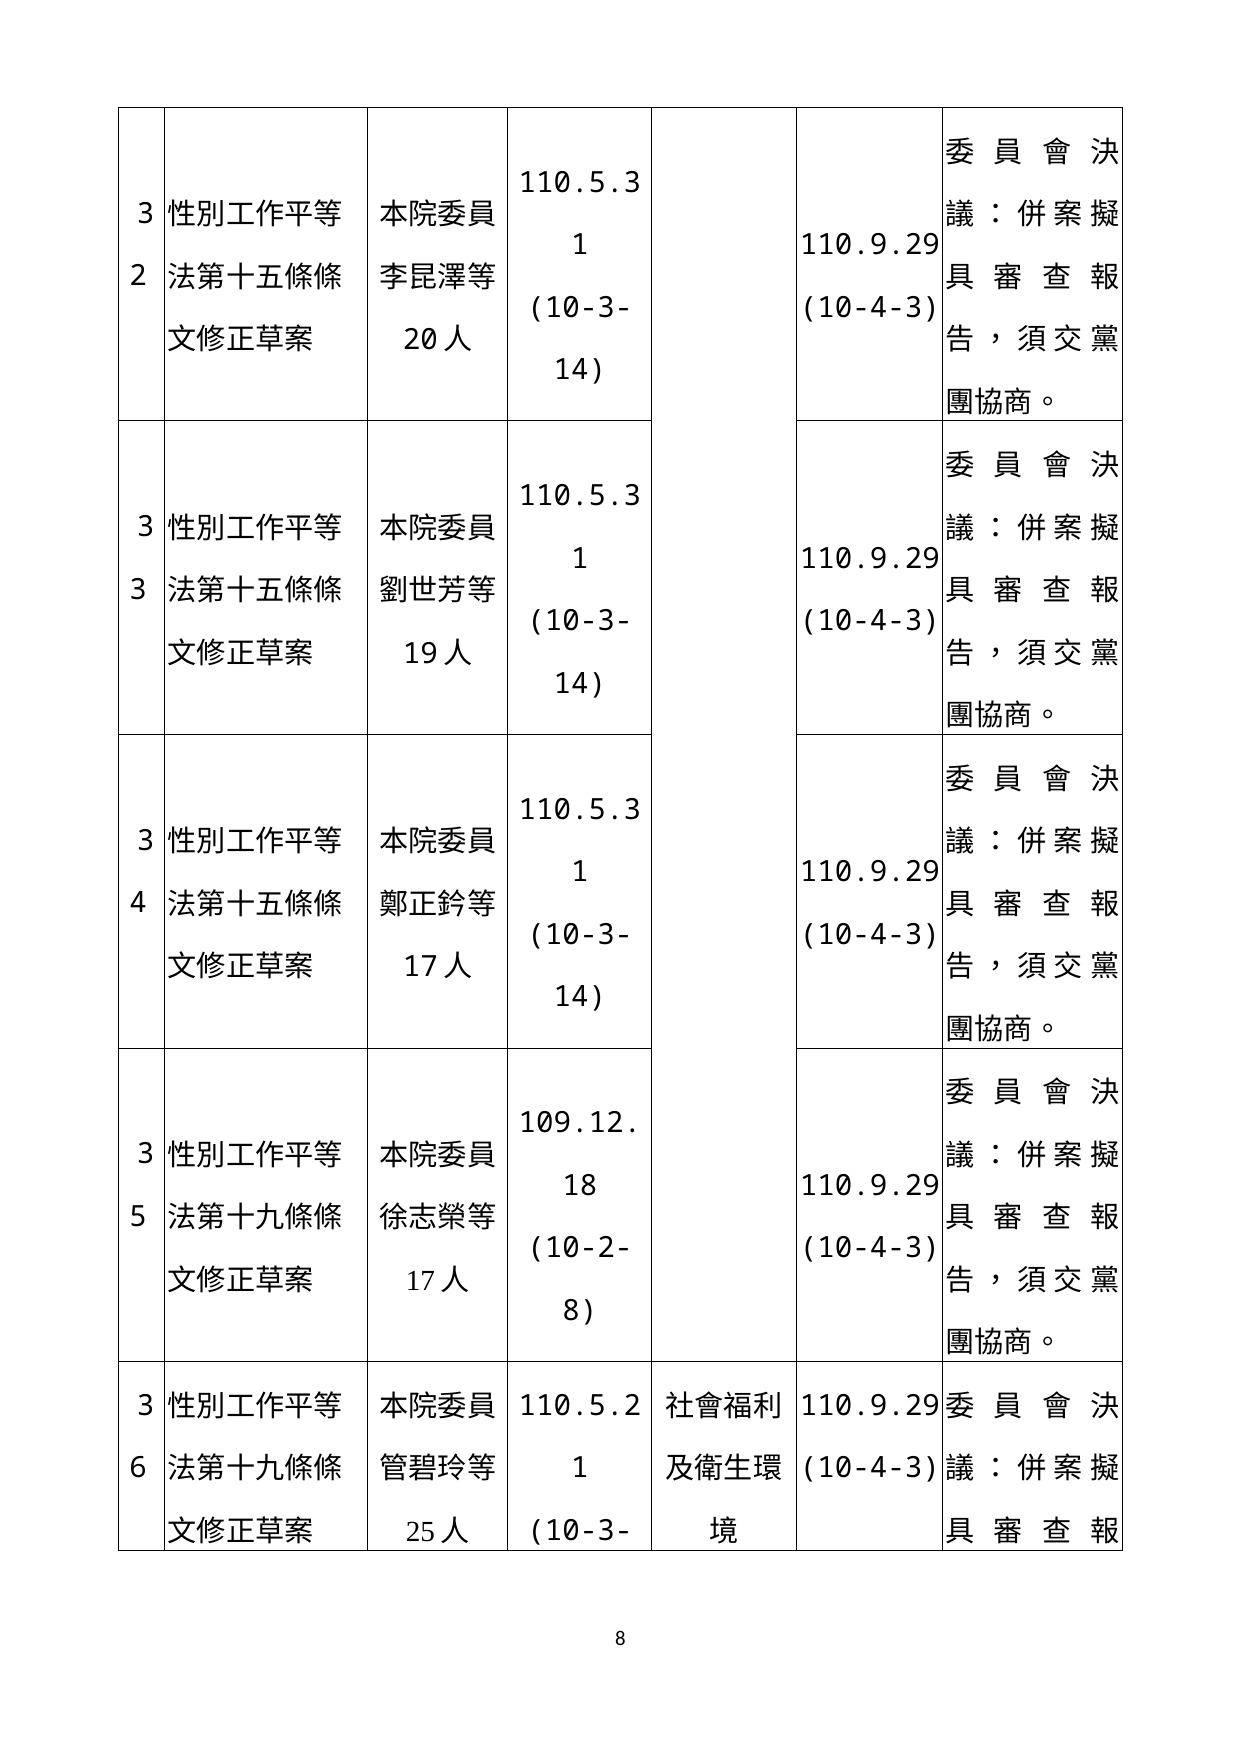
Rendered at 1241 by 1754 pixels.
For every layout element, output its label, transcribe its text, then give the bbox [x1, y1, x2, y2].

table_cell [119, 1362, 164, 1549]
table_cell 本院委員 李昆澤等20人 [368, 108, 507, 420]
table_cell 性別工作平等法第十九條條文修正草案 [165, 1362, 367, 1549]
table_cell [119, 108, 164, 420]
table_cell [119, 421, 164, 734]
table_cell 109.12.18 (10-2-8) [508, 1049, 651, 1361]
table_cell 110.9.29 (10-4-3) [797, 108, 942, 420]
table_cell 本院委員 管碧玲等25人 [368, 1362, 507, 1549]
table_cell 委員會決議：併案擬具審查報告，須交黨團協商。 [943, 735, 1122, 1047]
table_cell 110.5.31 (10-3-14) [508, 108, 651, 420]
table_cell 性別工作平等法第十五條條文修正草案 [165, 421, 367, 734]
table_cell 110.5.21 (10-3- [508, 1362, 651, 1549]
table_cell 社會福利及衛生環境 [652, 1362, 796, 1549]
table_cell 本院委員 劉世芳等19人 [368, 421, 507, 734]
table_cell 110.9.29 (10-4-3) [797, 1049, 942, 1361]
table_cell 本院委員 徐志榮等17人 [368, 1049, 507, 1361]
table_cell 性別工作平等法第十九條條文修正草案 [165, 1049, 367, 1361]
table_cell 110.5.31 (10-3-14) [508, 735, 651, 1047]
table_cell [119, 735, 164, 1047]
table_cell 110.9.29 (10-4-3) [797, 735, 942, 1047]
table_cell 委員會決議：併案擬具審查報 [943, 1362, 1122, 1549]
table_cell 委員會決議：併案擬具審查報告，須交黨團協商。 [943, 421, 1122, 734]
table_cell 110.9.29 (10-4-3) [797, 1362, 942, 1549]
table_cell 本院委員 鄭正鈐等17人 [368, 735, 507, 1047]
table_cell 性別工作平等法第十五條條文修正草案 [165, 735, 367, 1047]
table_cell 性別工作平等法第十五條條文修正草案 [165, 108, 367, 420]
table_cell 110.5.31 (10-3-14) [508, 421, 651, 734]
table_cell 委員會決議：併案擬具審查報告，須交黨團協商。 [943, 1049, 1122, 1361]
table_cell 110.9.29 (10-4-3) [797, 421, 942, 734]
table_cell 委員會決議：併案擬具審查報告，須交黨團協商。 [943, 108, 1122, 420]
table_cell [652, 108, 796, 1361]
table_cell [119, 1049, 164, 1361]
